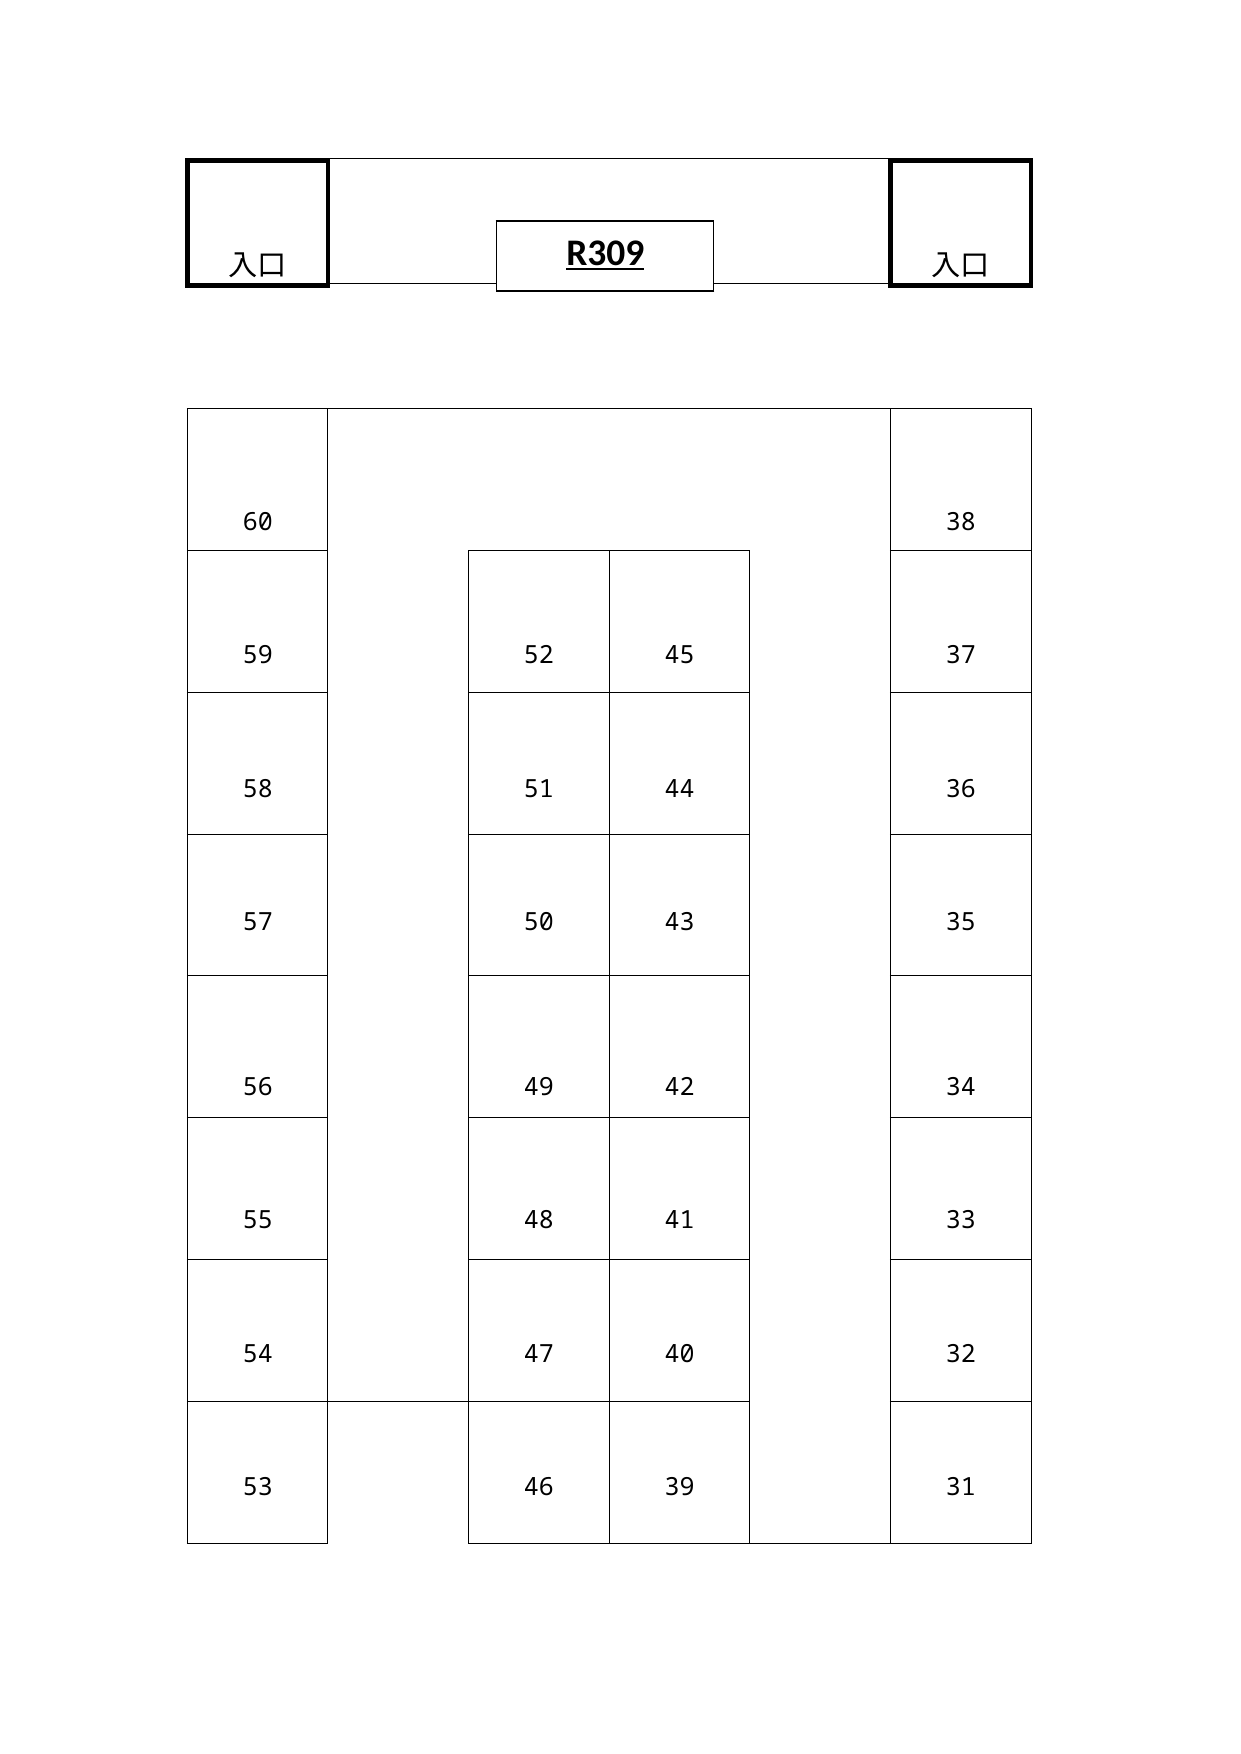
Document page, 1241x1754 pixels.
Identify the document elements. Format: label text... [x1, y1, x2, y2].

table_cell 33 [891, 1118, 1031, 1259]
table_cell 50 [469, 835, 609, 975]
table_cell 39 [610, 1402, 749, 1542]
table_cell 35 [891, 835, 1031, 975]
table_header [750, 409, 890, 1542]
table_header 38 [891, 409, 1031, 550]
table_cell 45 [610, 551, 749, 692]
table_cell 53 [188, 1402, 327, 1542]
table_cell 36 [891, 693, 1031, 833]
table_cell 43 [610, 835, 749, 975]
table_header [750, 159, 888, 283]
table_cell 入口 [893, 163, 1029, 283]
table_cell 51 [469, 693, 609, 833]
table_cell 42 [610, 976, 749, 1117]
table_cell 48 [469, 1118, 609, 1259]
table_cell 47 [469, 1260, 609, 1401]
table_cell 52 [469, 551, 609, 692]
table_cell 入口 [190, 163, 326, 283]
table_cell 32 [891, 1260, 1031, 1401]
table_header 60 [188, 409, 327, 550]
table_cell 41 [610, 1118, 749, 1259]
table_cell [330, 159, 750, 283]
table_cell [328, 1402, 468, 1542]
table_cell 54 [188, 1260, 327, 1401]
table_cell 40 [610, 1260, 749, 1401]
table_cell 58 [188, 693, 327, 833]
table_header [328, 409, 468, 1401]
table_cell 56 [188, 976, 327, 1117]
table_cell 59 [188, 551, 327, 692]
table_cell 44 [610, 693, 749, 833]
table_cell 57 [188, 835, 327, 975]
table_cell 37 [891, 551, 1031, 692]
table_cell 55 [188, 1118, 327, 1259]
table_cell 49 [469, 976, 609, 1117]
table_header [469, 409, 750, 550]
table_cell [497, 222, 713, 290]
table_cell 31 [891, 1402, 1031, 1542]
table_cell 34 [891, 976, 1031, 1117]
table_cell 46 [469, 1402, 609, 1542]
